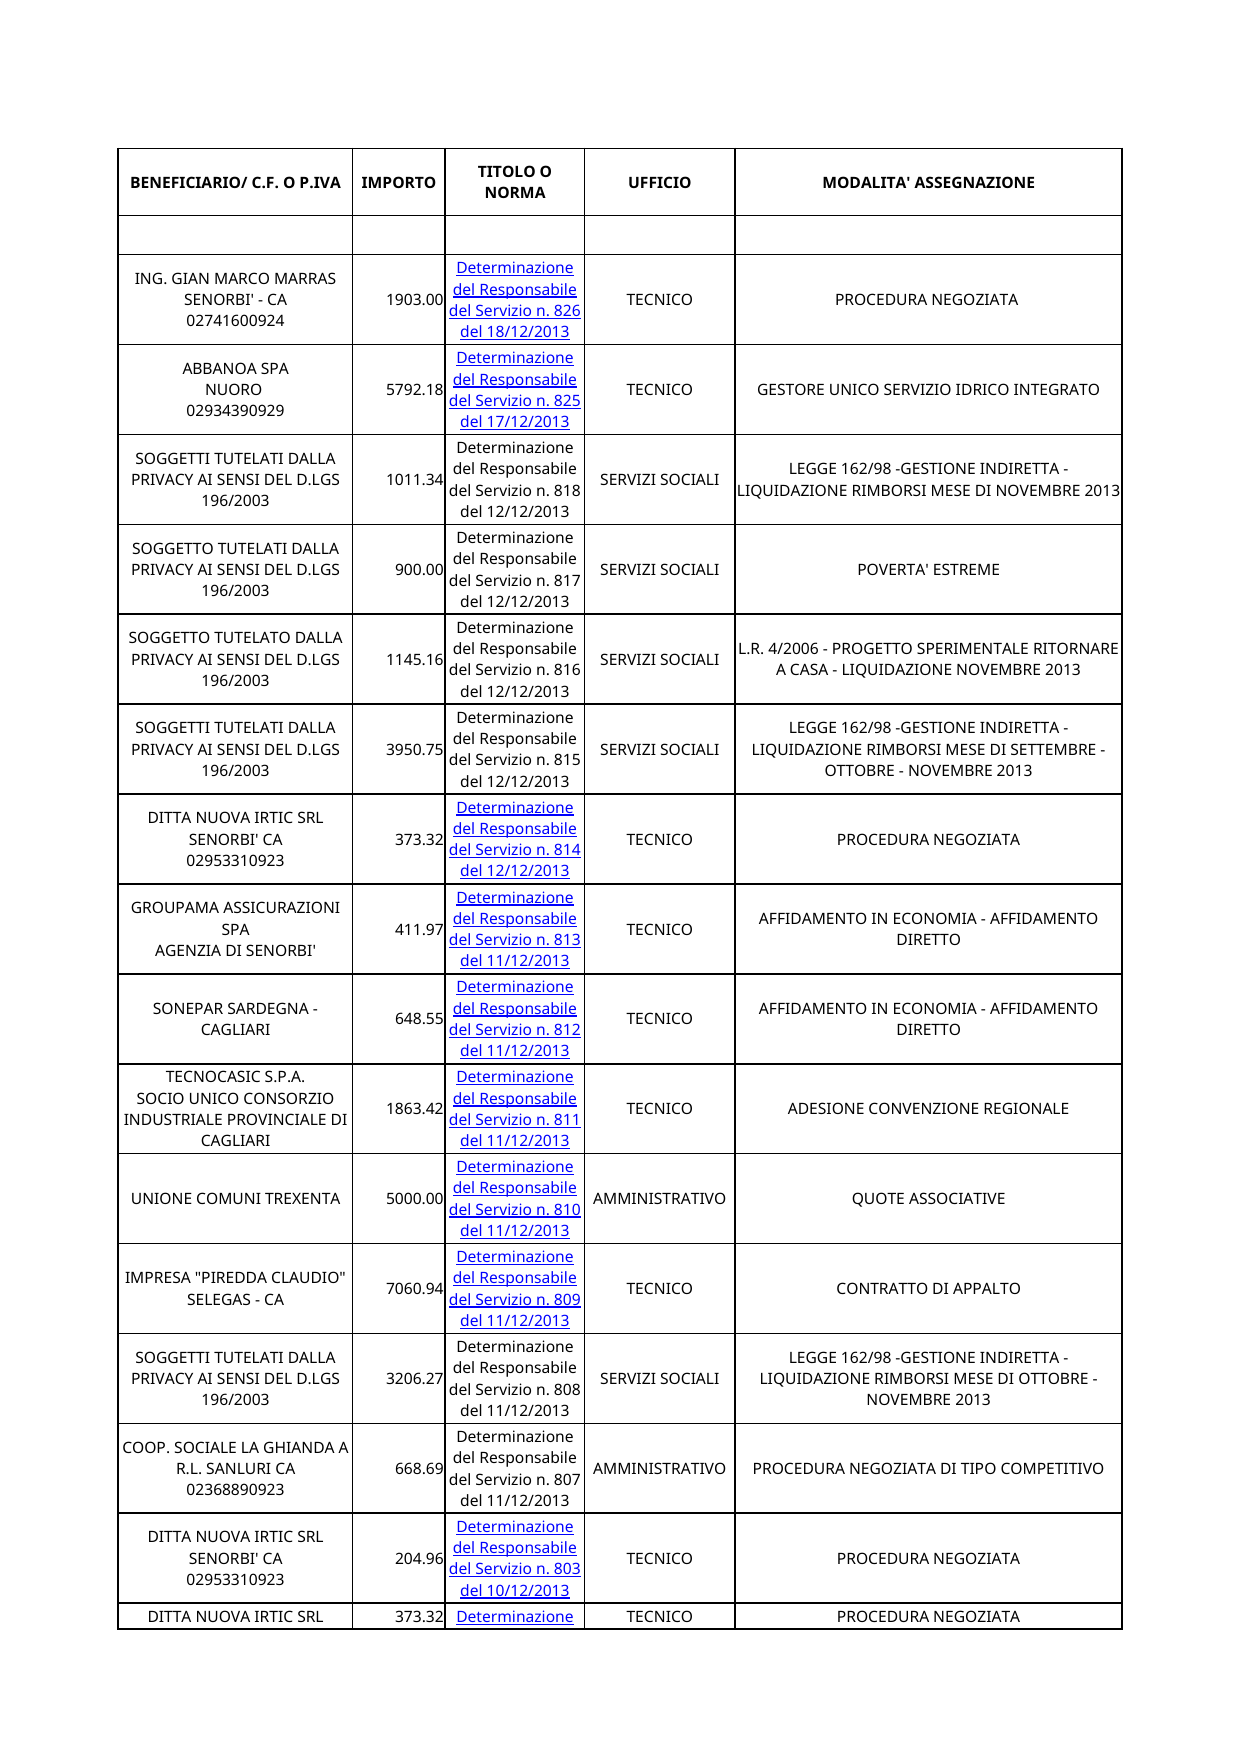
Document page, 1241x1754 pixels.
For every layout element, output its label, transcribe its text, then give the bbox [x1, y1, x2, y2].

table_cell [446, 216, 584, 254]
table_cell 373.32 [353, 1604, 444, 1628]
table_cell [119, 216, 352, 254]
table_cell PROCEDURA NEGOZIATA [736, 1604, 1121, 1628]
table_cell AFFIDAMENTO IN ECONOMIA - AFFIDAMENTO DIRETTO [736, 975, 1121, 1063]
table_cell Determinazione del Responsabile del Servizio n. 818 del 12/12/2013 [446, 435, 584, 523]
table_cell TECNOCASIC S.P.A. SOCIO UNICO CONSORZIO INDUSTRIALE PROVINCIALE DI CAGLIARI [119, 1065, 352, 1153]
table_cell AMMINISTRATIVO [585, 1154, 734, 1243]
table_cell DITTA NUOVA IRTIC SRL SENORBI' CA 02953310923 [119, 1514, 352, 1602]
table_cell DITTA NUOVA IRTIC SRL SENORBI' CA 02953310923 [119, 795, 352, 883]
table_header IMPORTO [353, 149, 444, 215]
table_cell SOGGETTI TUTELATI DALLA PRIVACY AI SENSI DEL D.LGS 196/2003 [119, 705, 352, 793]
table_cell SOGGETTI TUTELATI DALLA PRIVACY AI SENSI DEL D.LGS 196/2003 [119, 1334, 352, 1422]
table_cell 3950.75 [353, 705, 444, 793]
table_cell ING. GIAN MARCO MARRAS SENORBI' - CA 02741600924 [119, 255, 352, 344]
table_cell Determinazione del Responsabile del Servizio n. 810 del 11/12/2013 [446, 1154, 584, 1243]
table_cell 411.97 [353, 885, 444, 973]
table_cell Determinazione del Responsabile del Servizio n. 816 del 12/12/2013 [446, 615, 584, 703]
table_cell SERVIZI SOCIALI [585, 525, 734, 613]
table_cell SERVIZI SOCIALI [585, 435, 734, 523]
table_cell TECNICO [585, 255, 734, 344]
table_cell 3206.27 [353, 1334, 444, 1422]
table_cell POVERTA' ESTREME [736, 525, 1121, 613]
table_cell 204.96 [353, 1514, 444, 1602]
table_cell [736, 216, 1121, 254]
table_cell TECNICO [585, 975, 734, 1063]
table_cell 1011.34 [353, 435, 444, 523]
table_cell PROCEDURA NEGOZIATA [736, 795, 1121, 883]
table_cell QUOTE ASSOCIATIVE [736, 1154, 1121, 1243]
table_cell DITTA NUOVA IRTIC SRL [119, 1604, 352, 1628]
table_cell Determinazione del Responsabile del Servizio n. 807 del 11/12/2013 [446, 1424, 584, 1512]
table_cell Determinazione [446, 1604, 584, 1628]
table_header UFFICIO [585, 149, 734, 215]
table_cell 373.32 [353, 795, 444, 883]
table_cell Determinazione del Responsabile del Servizio n. 813 del 11/12/2013 [446, 885, 584, 973]
table_cell 1903.00 [353, 255, 444, 344]
table_cell GROUPAMA ASSICURAZIONI SPA AGENZIA DI SENORBI' [119, 885, 352, 973]
table_cell PROCEDURA NEGOZIATA [736, 255, 1121, 344]
table_cell SERVIZI SOCIALI [585, 705, 734, 793]
table_cell Determinazione del Responsabile del Servizio n. 812 del 11/12/2013 [446, 975, 584, 1063]
table_cell 1863.42 [353, 1065, 444, 1153]
table_cell Determinazione del Responsabile del Servizio n. 817 del 12/12/2013 [446, 525, 584, 613]
table_cell LEGGE 162/98 -GESTIONE INDIRETTA - LIQUIDAZIONE RIMBORSI MESE DI NOVEMBRE 2013 [736, 435, 1121, 523]
table_cell [585, 216, 734, 254]
table_cell SOGGETTO TUTELATO DALLA PRIVACY AI SENSI DEL D.LGS 196/2003 [119, 615, 352, 703]
table_cell CONTRATTO DI APPALTO [736, 1244, 1121, 1332]
table_cell Determinazione del Responsabile del Servizio n. 809 del 11/12/2013 [446, 1244, 584, 1332]
table_cell TECNICO [585, 1514, 734, 1602]
table_cell Determinazione del Responsabile del Servizio n. 808 del 11/12/2013 [446, 1334, 584, 1422]
table_header BENEFICIARIO/ C.F. O P.IVA [119, 149, 352, 215]
table_cell LEGGE 162/98 -GESTIONE INDIRETTA - LIQUIDAZIONE RIMBORSI MESE DI SETTEMBRE - OTTOBRE - NOVEMBRE 2013 [736, 705, 1121, 793]
table_cell TECNICO [585, 1065, 734, 1153]
table_cell AMMINISTRATIVO [585, 1424, 734, 1512]
table_cell [353, 216, 444, 254]
table_cell COOP. SOCIALE LA GHIANDA A R.L. SANLURI CA 02368890923 [119, 1424, 352, 1512]
table_cell Determinazione del Responsabile del Servizio n. 811 del 11/12/2013 [446, 1065, 584, 1153]
table_cell Determinazione del Responsabile del Servizio n. 815 del 12/12/2013 [446, 705, 584, 793]
table_cell SERVIZI SOCIALI [585, 1334, 734, 1422]
table_cell 1145.16 [353, 615, 444, 703]
table_cell TECNICO [585, 1604, 734, 1628]
table_cell 648.55 [353, 975, 444, 1063]
table_cell LEGGE 162/98 -GESTIONE INDIRETTA - LIQUIDAZIONE RIMBORSI MESE DI OTTOBRE - NOVEMBRE 2013 [736, 1334, 1121, 1422]
table_cell SERVIZI SOCIALI [585, 615, 734, 703]
table_cell TECNICO [585, 1244, 734, 1332]
table_cell AFFIDAMENTO IN ECONOMIA - AFFIDAMENTO DIRETTO [736, 885, 1121, 973]
table_cell 7060.94 [353, 1244, 444, 1332]
table_cell 5000.00 [353, 1154, 444, 1243]
table_cell Determinazione del Responsabile del Servizio n. 814 del 12/12/2013 [446, 795, 584, 883]
table_cell Determinazione del Responsabile del Servizio n. 803 del 10/12/2013 [446, 1514, 584, 1602]
table_cell SONEPAR SARDEGNA - CAGLIARI [119, 975, 352, 1063]
table_cell Determinazione del Responsabile del Servizio n. 826 del 18/12/2013 [446, 255, 584, 344]
table_cell L.R. 4/2006 - PROGETTO SPERIMENTALE RITORNARE A CASA - LIQUIDAZIONE NOVEMBRE 2013 [736, 615, 1121, 703]
table_cell 668.69 [353, 1424, 444, 1512]
table_cell SOGGETTI TUTELATI DALLA PRIVACY AI SENSI DEL D.LGS 196/2003 [119, 435, 352, 523]
table_cell 5792.18 [353, 345, 444, 433]
table_cell 900.00 [353, 525, 444, 613]
table_cell PROCEDURA NEGOZIATA DI TIPO COMPETITIVO [736, 1424, 1121, 1512]
table_cell IMPRESA "PIREDDA CLAUDIO" SELEGAS - CA [119, 1244, 352, 1332]
table_cell UNIONE COMUNI TREXENTA [119, 1154, 352, 1243]
table_cell TECNICO [585, 795, 734, 883]
table_cell GESTORE UNICO SERVIZIO IDRICO INTEGRATO [736, 345, 1121, 433]
table_header MODALITA' ASSEGNAZIONE [736, 149, 1121, 215]
table_cell ABBANOA SPA NUORO 02934390929 [119, 345, 352, 433]
table_header TITOLO O NORMA [446, 149, 584, 215]
table_cell Determinazione del Responsabile del Servizio n. 825 del 17/12/2013 [446, 345, 584, 433]
table_cell PROCEDURA NEGOZIATA [736, 1514, 1121, 1602]
table_cell TECNICO [585, 885, 734, 973]
table_cell SOGGETTO TUTELATI DALLA PRIVACY AI SENSI DEL D.LGS 196/2003 [119, 525, 352, 613]
table_cell ADESIONE CONVENZIONE REGIONALE [736, 1065, 1121, 1153]
table_cell TECNICO [585, 345, 734, 433]
